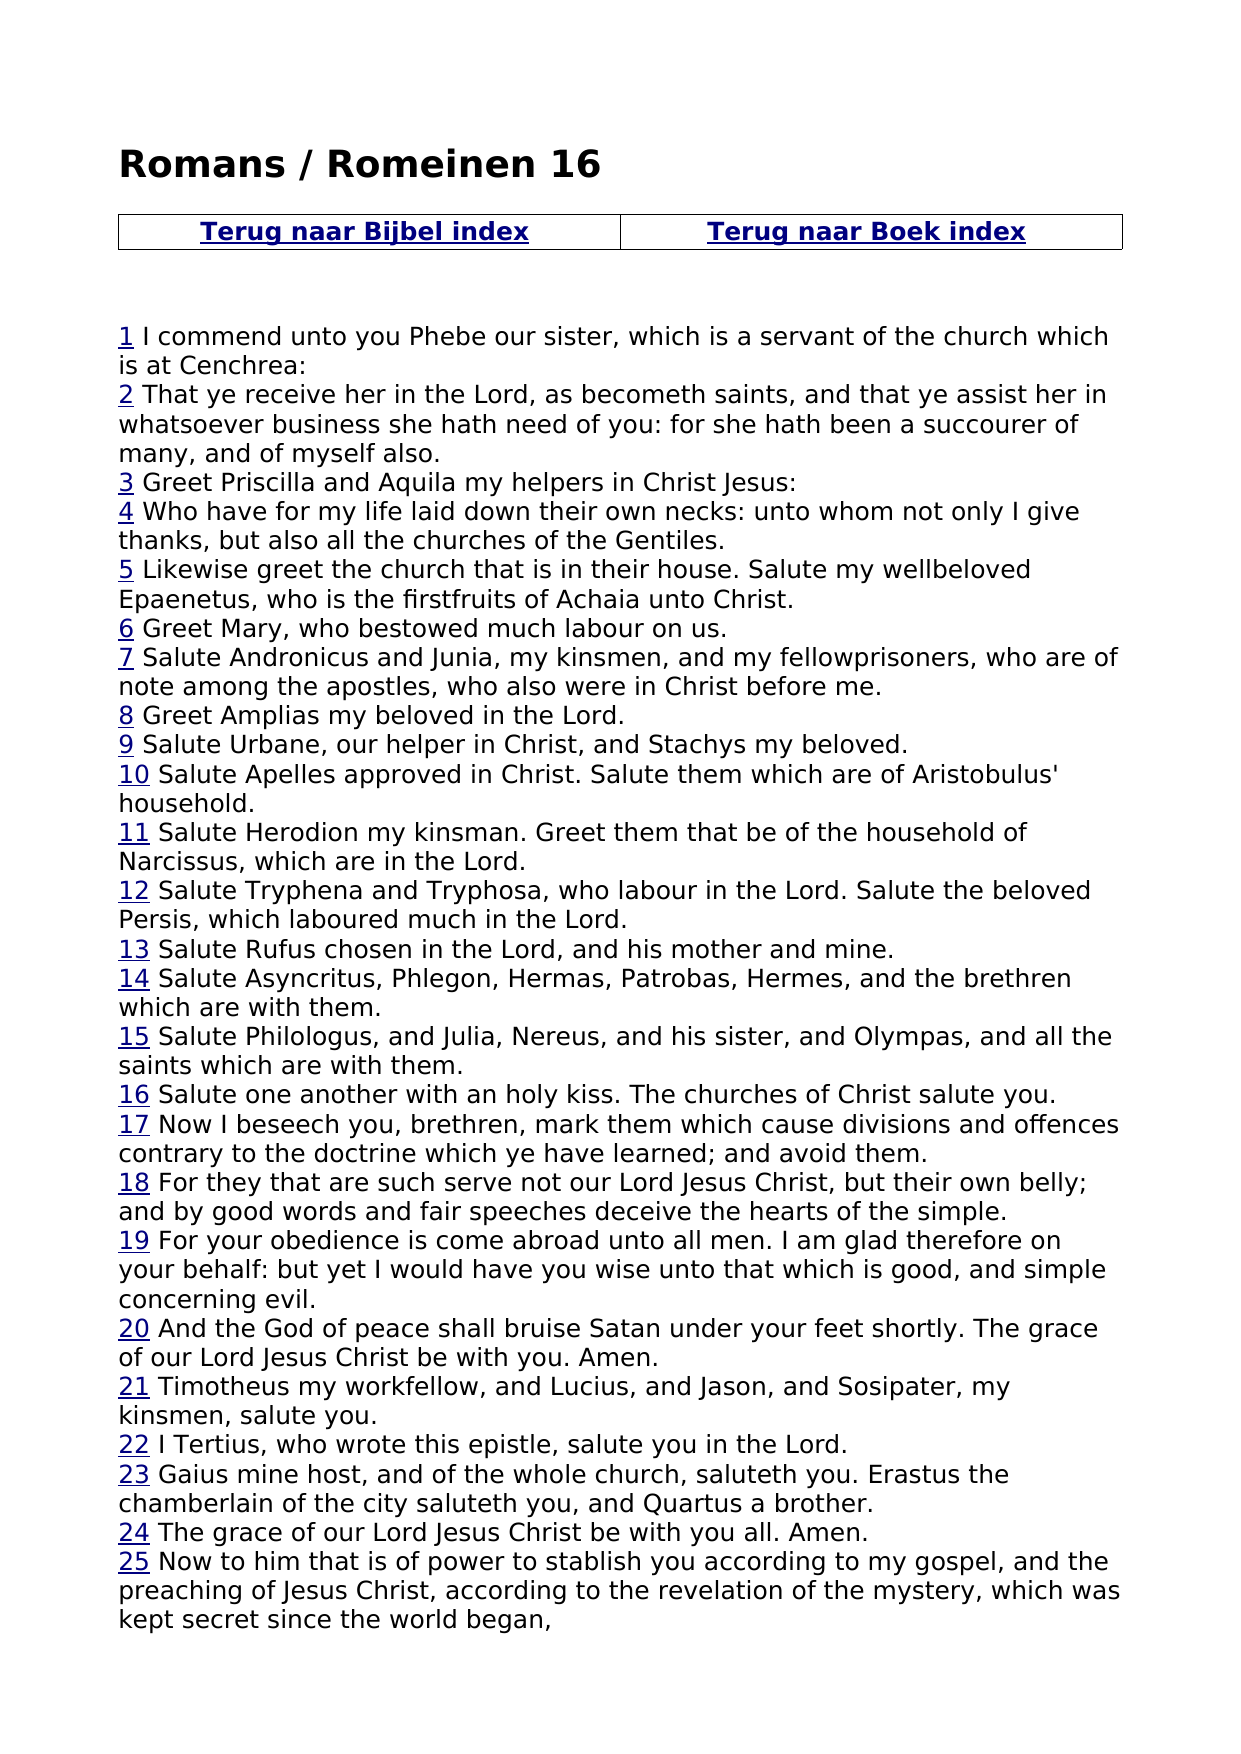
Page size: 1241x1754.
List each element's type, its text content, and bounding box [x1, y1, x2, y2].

text 1 I commend unto you Phebe our sister, which is a servant of the church which is at Cenchrea: 2 That ye receive her in the Lord, as becometh saints, and that ye assist her in whatsoever business she hath need of you: for she hath been a succourer of many, and of myself also. 3 Greet Priscilla and Aquila my helpers in Christ Jesus: 4 Who have for my life laid down their own necks: unto whom not only I give thanks, but also all the churches of the Gentiles. 5 Likewise greet the church that is in their house. Salute my wellbeloved Epaenetus, who is the firstfruits of Achaia unto Christ. 6 Greet Mary, who bestowed much labour on us. 7 Salute Andronicus and Junia, my kinsmen, and my fellowprisoners, who are of note among the apostles, who also were in Christ before me. 8 Greet Amplias my beloved in the Lord. 9 Salute Urbane, our helper in Christ, and Stachys my beloved. 10 Salute Apelles approved in Christ. Salute them which are of Aristobulus' household. 11 Salute Herodion my kinsman. Greet them that be of the household of Narcissus, which are in the Lord. 12 Salute Tryphena and Tryphosa, who labour in the Lord. Salute the beloved Persis, which laboured much in the Lord. 13 Salute Rufus chosen in the Lord, and his mother and mine. 14 Salute Asyncritus, Phlegon, Hermas, Patrobas, Hermes, and the brethren which are with them. 15 Salute Philologus, and Julia, Nereus, and his sister, and Olympas, and all the saints which are with them. 16 Salute one another with an holy kiss. The churches of Christ salute you. 17 Now I beseech you, brethren, mark them which cause divisions and offences contrary to the doctrine which ye have learned; and avoid them. 18 For they that are such serve not our Lord Jesus Christ, but their own belly; and by good words and fair speeches deceive the hearts of the simple. 19 For your obedience is come abroad unto all men. I am glad therefore on your behalf: but yet I would have you wise unto that which is good, and simple concerning evil. 20 And the God of peace shall bruise Satan under your feet shortly. The grace of our Lord Jesus Christ be with you. Amen. 21 Timotheus my workfellow, and Lucius, and Jason, and Sosipater, my kinsmen, salute you. 22 I Tertius, who wrote this epistle, salute you in the Lord. 23 Gaius mine host, and of the whole church, saluteth you. Erastus the chamberlain of the city saluteth you, and Quartus a brother. 24 The grace of our Lord Jesus Christ be with you all. Amen. 25 Now to him that is of power to stablish you according to my gospel, and the preaching of Jesus Christ, according to the revelation of the mystery, which was kept secret since the world began, [118, 264, 1122, 1635]
subtitle Romans / Romeinen 16 [118, 143, 1122, 187]
table_header Terug naar Bijbel index [119, 215, 620, 249]
table_header Terug naar Boek index [621, 215, 1122, 249]
